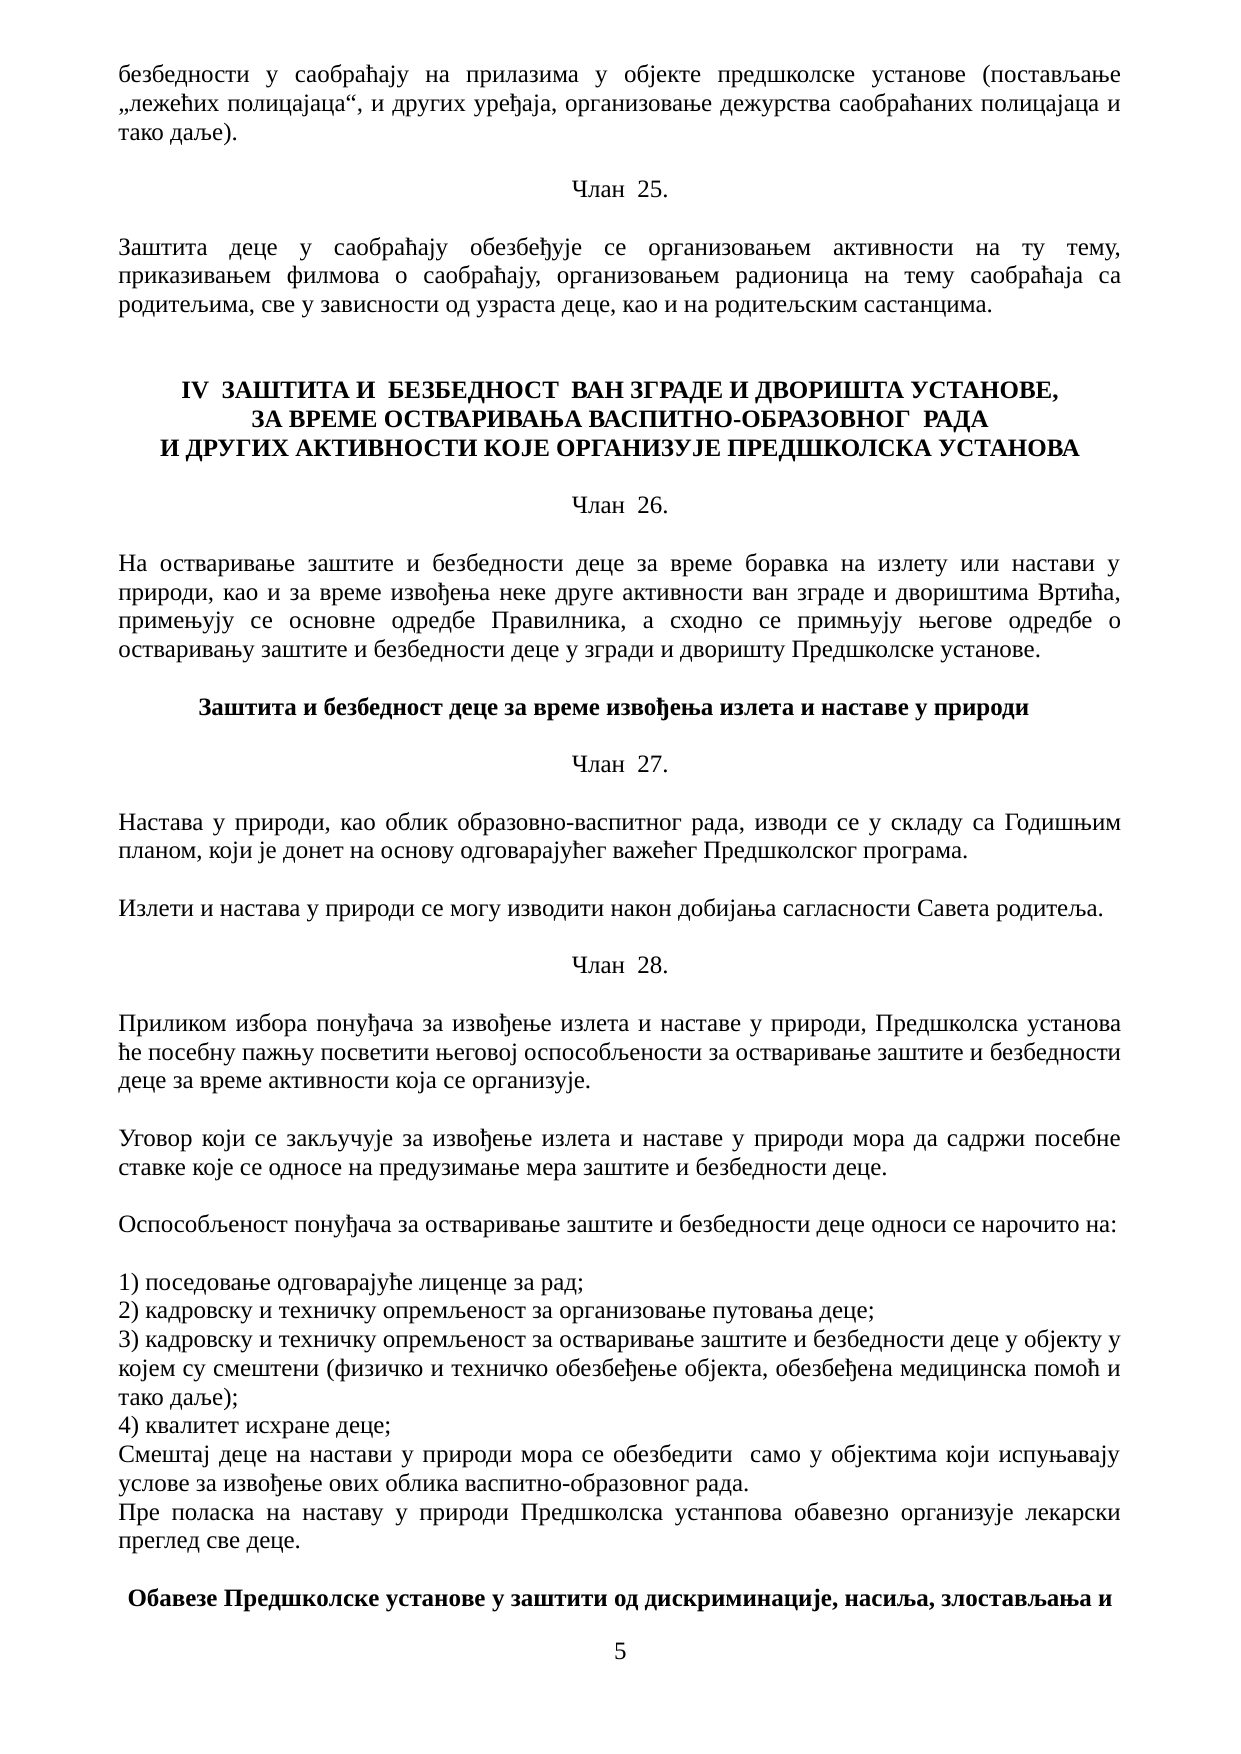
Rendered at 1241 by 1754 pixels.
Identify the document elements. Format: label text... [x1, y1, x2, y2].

text И ДРУГИХ АКТИВНОСТИ КОЈЕ ОРГАНИЗУЈЕ ПРЕДШКОЛСКА УСТАНОВА [118, 433, 1122, 462]
text Обавезе Предшколске установе у заштити од дискриминације, насиља, злостављања и [118, 1583, 1122, 1612]
text Заштита деце у саобраћају обезбеђује се организовањем активности на ту тему, приказивањем филмова о саобраћају, организовањем радионица на тему саобраћаја са родитељима, све у зависности од узраста деце, као и на родитељским састанцима. [118, 232, 1122, 318]
text Приликом избора понуђача за извођење излета и наставе у природи, Предшколска установа ће посебну пажњу посветити његовој оспособљености за остваривање заштите и безбедности деце за време активности која се организује. [118, 1008, 1122, 1094]
text Излети и настава у природи се могу изводити након добијања сагласности Савета родитеља. [118, 893, 1122, 922]
text 3) кадровску и техничку опремљеност за остваривање заштите и безбедности деце у објекту у којем су смештени (физичко и техничко обезбеђење објекта, обезбеђена медицинска помоћ и тако даље); [118, 1324, 1122, 1410]
text Члан 28. [118, 950, 1122, 979]
text Пре поласка на наставу у природи Предшколска устанпова обавезно организује лекарски преглед све деце. [118, 1497, 1122, 1554]
text Заштита и безбедност деце за време извођења излета и наставе у природи [118, 692, 1122, 720]
text 1) поседовање одговарајуће лиценце за рад; [118, 1267, 1122, 1295]
text На остваривање заштите и безбедности деце за време боравка на излету или настави у природи, као и за време извођења неке друге активности ван зграде и двориштима Вртића, примењују се основне одредбе Правилника, а сходно се примњују његове одредбе о остваривању заштите и безбедности деце у згради и дворишту Предшколске установе. [118, 548, 1122, 663]
text 2) кадровску и техничку опремљеност за организовање путовања деце; [118, 1295, 1122, 1324]
text Уговор који се закључује за извођење излета и наставе у природи мора да садржи посебне ставке које се односе на предузимање мера заштите и безбедности деце. [118, 1123, 1122, 1180]
text безбедности у саобраћају на прилазима у објекте предшколске установе (постављање „лежећих полицајаца“, и других уређаја, организовање дежурства саобраћаних полицајаца и тако даље). [118, 59, 1122, 145]
text ЗА ВРЕМЕ ОСТВАРИВАЊА ВАСПИТНО-ОБРАЗОВНОГ РАДА [118, 404, 1122, 433]
text Смештај деце на настави у природи мора се обезбедити само у објектима који испуњавају услове за извођење ових облика васпитно-образовног рада. [118, 1439, 1122, 1497]
text IV ЗАШТИТА И БЕЗБЕДНОСТ ВАН ЗГРАДЕ И ДВОРИШТА УСТАНОВЕ, [118, 375, 1122, 404]
text Члан 26. [118, 490, 1122, 519]
text 4) квалитет исхране деце; [118, 1410, 1122, 1439]
text Члан 25. [118, 174, 1122, 203]
text Члан 27. [118, 749, 1122, 778]
text Оспособљеност понуђача за остваривање заштите и безбедности деце односи се нарочито на: [118, 1209, 1122, 1238]
text Настава у природи, као облик образовно-васпитног рада, изводи се у складу са Годишњим планом, који је донет на основу одговарајућег важећег Предшколског програма. [118, 807, 1122, 864]
